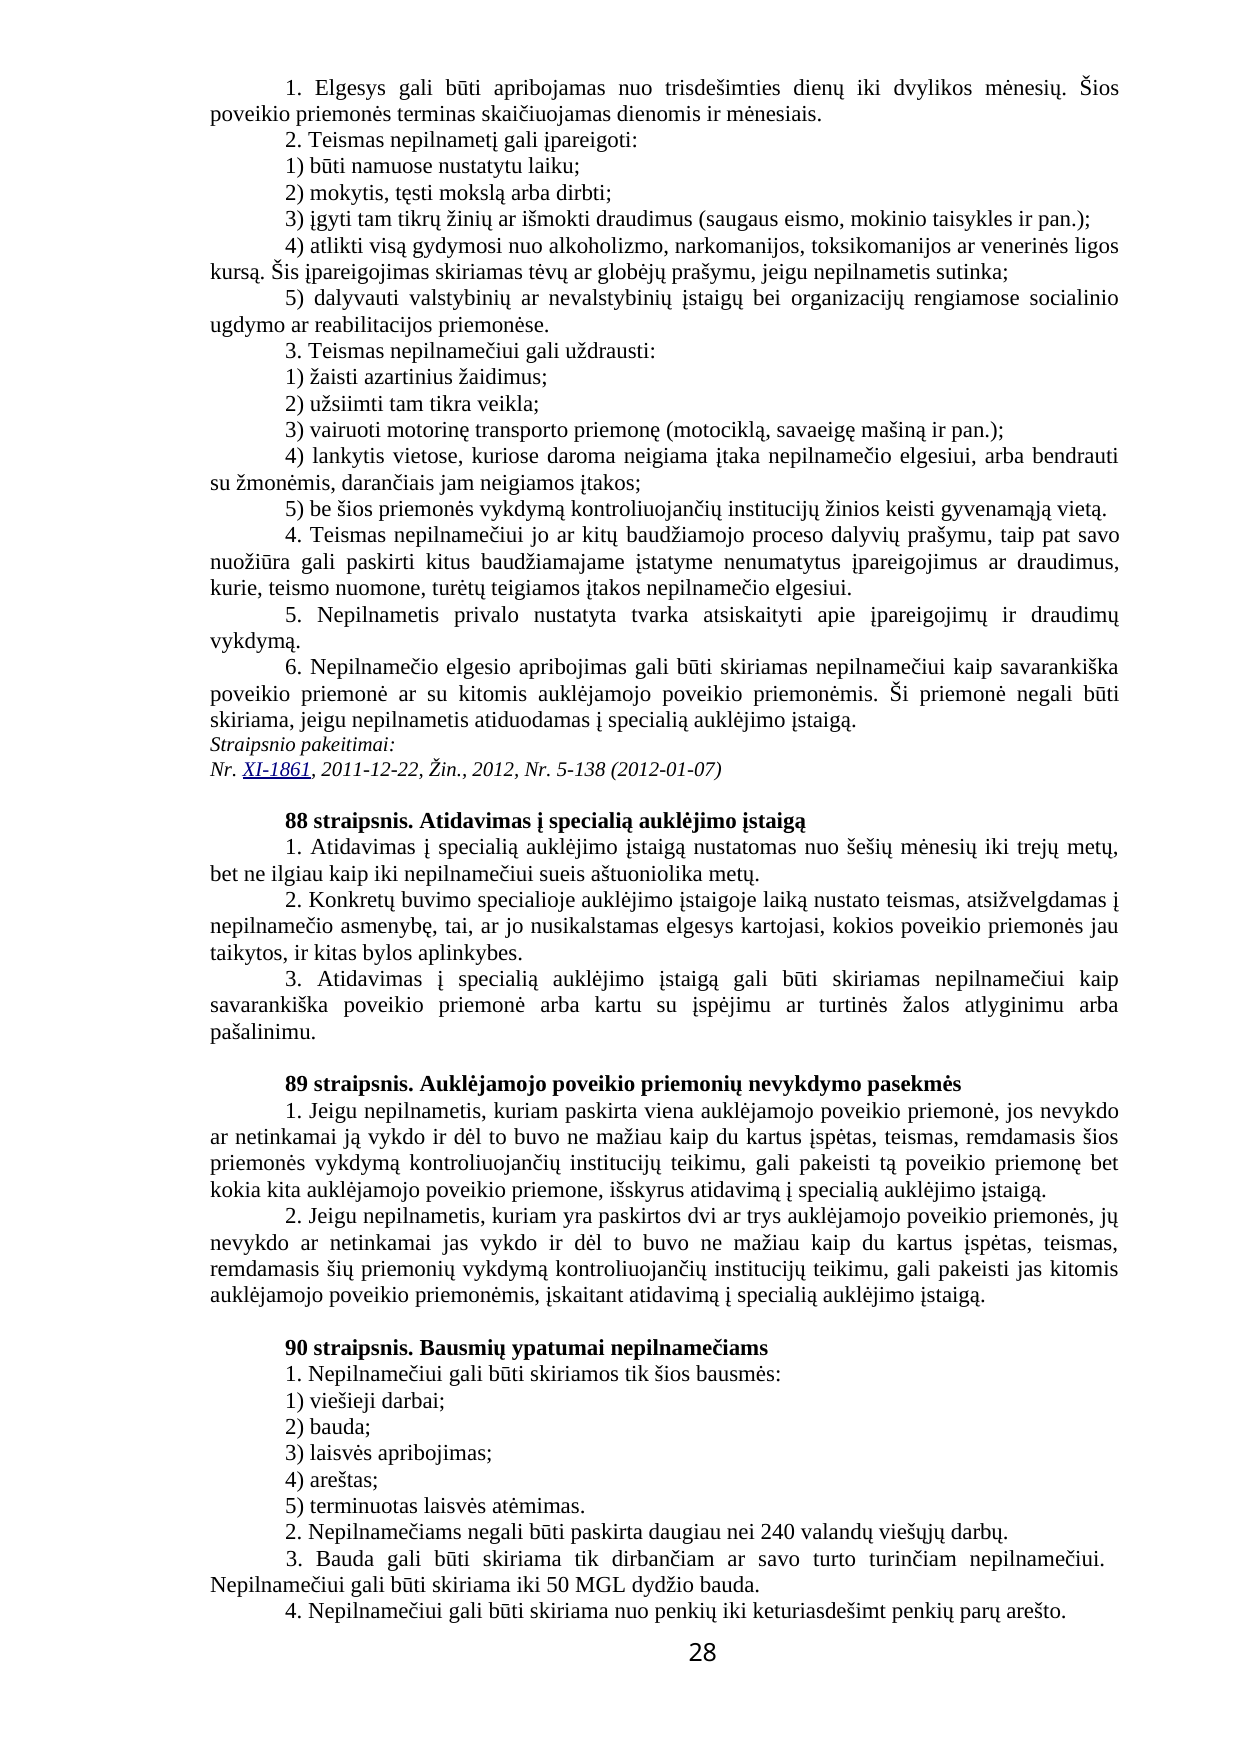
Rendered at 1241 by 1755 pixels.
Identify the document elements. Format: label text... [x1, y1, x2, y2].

text 3) įgyti tam tikrų žinių ar išmokti draudimus (saugaus eismo, mokinio taisykles ir pan.); [210, 205, 1120, 232]
text Straipsnio pakeitimai: [210, 732, 1120, 756]
text 4) areštas; [210, 1466, 1120, 1492]
text 4) lankytis vietose, kuriose daroma neigiama įtaka nepilnamečio elgesiui, arba bendrauti su žmonėmis, darančiais jam neigiamos įtakos; [210, 442, 1120, 495]
text 1) žaisti azartinius žaidimus; [210, 363, 1120, 390]
text 2. Teismas nepilnametį gali įpareigoti: [210, 126, 1120, 153]
text 2. Nepilnamečiams negali būti paskirta daugiau nei 240 valandų viešųjų darbų. [210, 1518, 1120, 1545]
text 3) vairuoti motorinę transporto priemonę (motociklą, savaeigę mašiną ir pan.); [210, 416, 1120, 442]
text 89 straipsnis. Auklėjamojo poveikio priemonių nevykdymo pasekmės [210, 1070, 1120, 1097]
text Nr. XI-1861, 2011-12-22, Žin., 2012, Nr. 5-138 (2012-01-07) [210, 756, 1120, 781]
text 1) viešieji darbai; [210, 1387, 1120, 1413]
text 5. Nepilnametis privalo nustatyta tvarka atsiskaityti apie įpareigojimų ir draudimų vykdymą. [210, 601, 1120, 653]
text 3. Teismas nepilnamečiui gali uždrausti: [210, 337, 1120, 363]
text 4. Teismas nepilnamečiui jo ar kitų baudžiamojo proceso dalyvių prašymu, taip pat savo nuožiūra gali paskirti kitus baudžiamajame įstatyme nenumatytus įpareigojimus ar draudimus, kurie, teismo nuomone, turėtų teigiamos įtakos nepilnamečio elgesiui. [210, 522, 1120, 601]
text 5) be šios priemonės vykdymą kontroliuojančių institucijų žinios keisti gyvenamąją vietą. [210, 495, 1120, 522]
text 3. Bauda gali būti skiriama tik dirbančiam ar savo turto turinčiam nepilnamečiui. Nepilnamečiui gali būti skiriama iki 50 MGL dydžio bauda. [210, 1545, 1106, 1597]
text 1. Jeigu nepilnametis, kuriam paskirta viena auklėjamojo poveikio priemonė, jos nevykdo ar netinkamai ją vykdo ir dėl to buvo ne mažiau kaip du kartus įspėtas, teismas, remdamasis šios priemonės vykdymą kontroliuojančių institucijų teikimu, gali pakeisti tą poveikio priemonę bet kokia kita auklėjamojo poveikio priemone, išskyrus atidavimą į specialią auklėjimo įstaigą. [210, 1097, 1120, 1202]
text 3. Atidavimas į specialią auklėjimo įstaigą gali būti skiriamas nepilnamečiui kaip savarankiška poveikio priemonė arba kartu su įspėjimu ar turtinės žalos atlyginimu arba pašalinimu. [210, 965, 1120, 1044]
text 88 straipsnis. Atidavimas į specialią auklėjimo įstaigą [210, 807, 1120, 833]
text 1. Nepilnamečiui gali būti skiriamos tik šios bausmės: [210, 1360, 1120, 1387]
text 2) bauda; [210, 1413, 1120, 1439]
text 4. Nepilnamečiui gali būti skiriama nuo penkių iki keturiasdešimt penkių parų arešto. [210, 1597, 1120, 1624]
text 5) terminuotas laisvės atėmimas. [210, 1492, 1120, 1518]
text 2. Jeigu nepilnametis, kuriam yra paskirtos dvi ar trys auklėjamojo poveikio priemonės, jų nevykdo ar netinkamai jas vykdo ir dėl to buvo ne mažiau kaip du kartus įspėtas, teismas, remdamasis šių priemonių vykdymą kontroliuojančių institucijų teikimu, gali pakeisti jas kitomis auklėjamojo poveikio priemonėmis, įskaitant atidavimą į specialią auklėjimo įstaigą. [210, 1202, 1120, 1308]
text 2. Konkretų buvimo specialioje auklėjimo įstaigoje laiką nustato teismas, atsižvelgdamas į nepilnamečio asmenybę, tai, ar jo nusikalstamas elgesys kartojasi, kokios poveikio priemonės jau taikytos, ir kitas bylos aplinkybes. [210, 886, 1120, 965]
text 5) dalyvauti valstybinių ar nevalstybinių įstaigų bei organizacijų rengiamose socialinio ugdymo ar reabilitacijos priemonėse. [210, 284, 1120, 337]
text 3) laisvės apribojimas; [210, 1439, 1120, 1466]
text 1. Atidavimas į specialią auklėjimo įstaigą nustatomas nuo šešių mėnesių iki trejų metų, bet ne ilgiau kaip iki nepilnamečiui sueis aštuoniolika metų. [210, 833, 1120, 886]
text 2) mokytis, tęsti mokslą arba dirbti; [210, 179, 1120, 205]
text 90 straipsnis. Bausmių ypatumai nepilnamečiams [210, 1334, 1120, 1360]
text 1. Elgesys gali būti apribojamas nuo trisdešimties dienų iki dvylikos mėnesių. Šios poveikio priemonės terminas skaičiuojamas dienomis ir mėnesiais. [210, 73, 1120, 126]
text 1) būti namuose nustatytu laiku; [210, 153, 1120, 179]
text 2) užsiimti tam tikra veikla; [210, 390, 1120, 416]
text 6. Nepilnamečio elgesio apribojimas gali būti skiriamas nepilnamečiui kaip savarankiška poveikio priemonė ar su kitomis auklėjamojo poveikio priemonėmis. Ši priemonė negali būti skiriama, jeigu nepilnametis atiduodamas į specialią auklėjimo įstaigą. [210, 653, 1120, 732]
text 4) atlikti visą gydymosi nuo alkoholizmo, narkomanijos, toksikomanijos ar venerinės ligos kursą. Šis įpareigojimas skiriamas tėvų ar globėjų prašymu, jeigu nepilnametis sutinka; [210, 232, 1120, 284]
